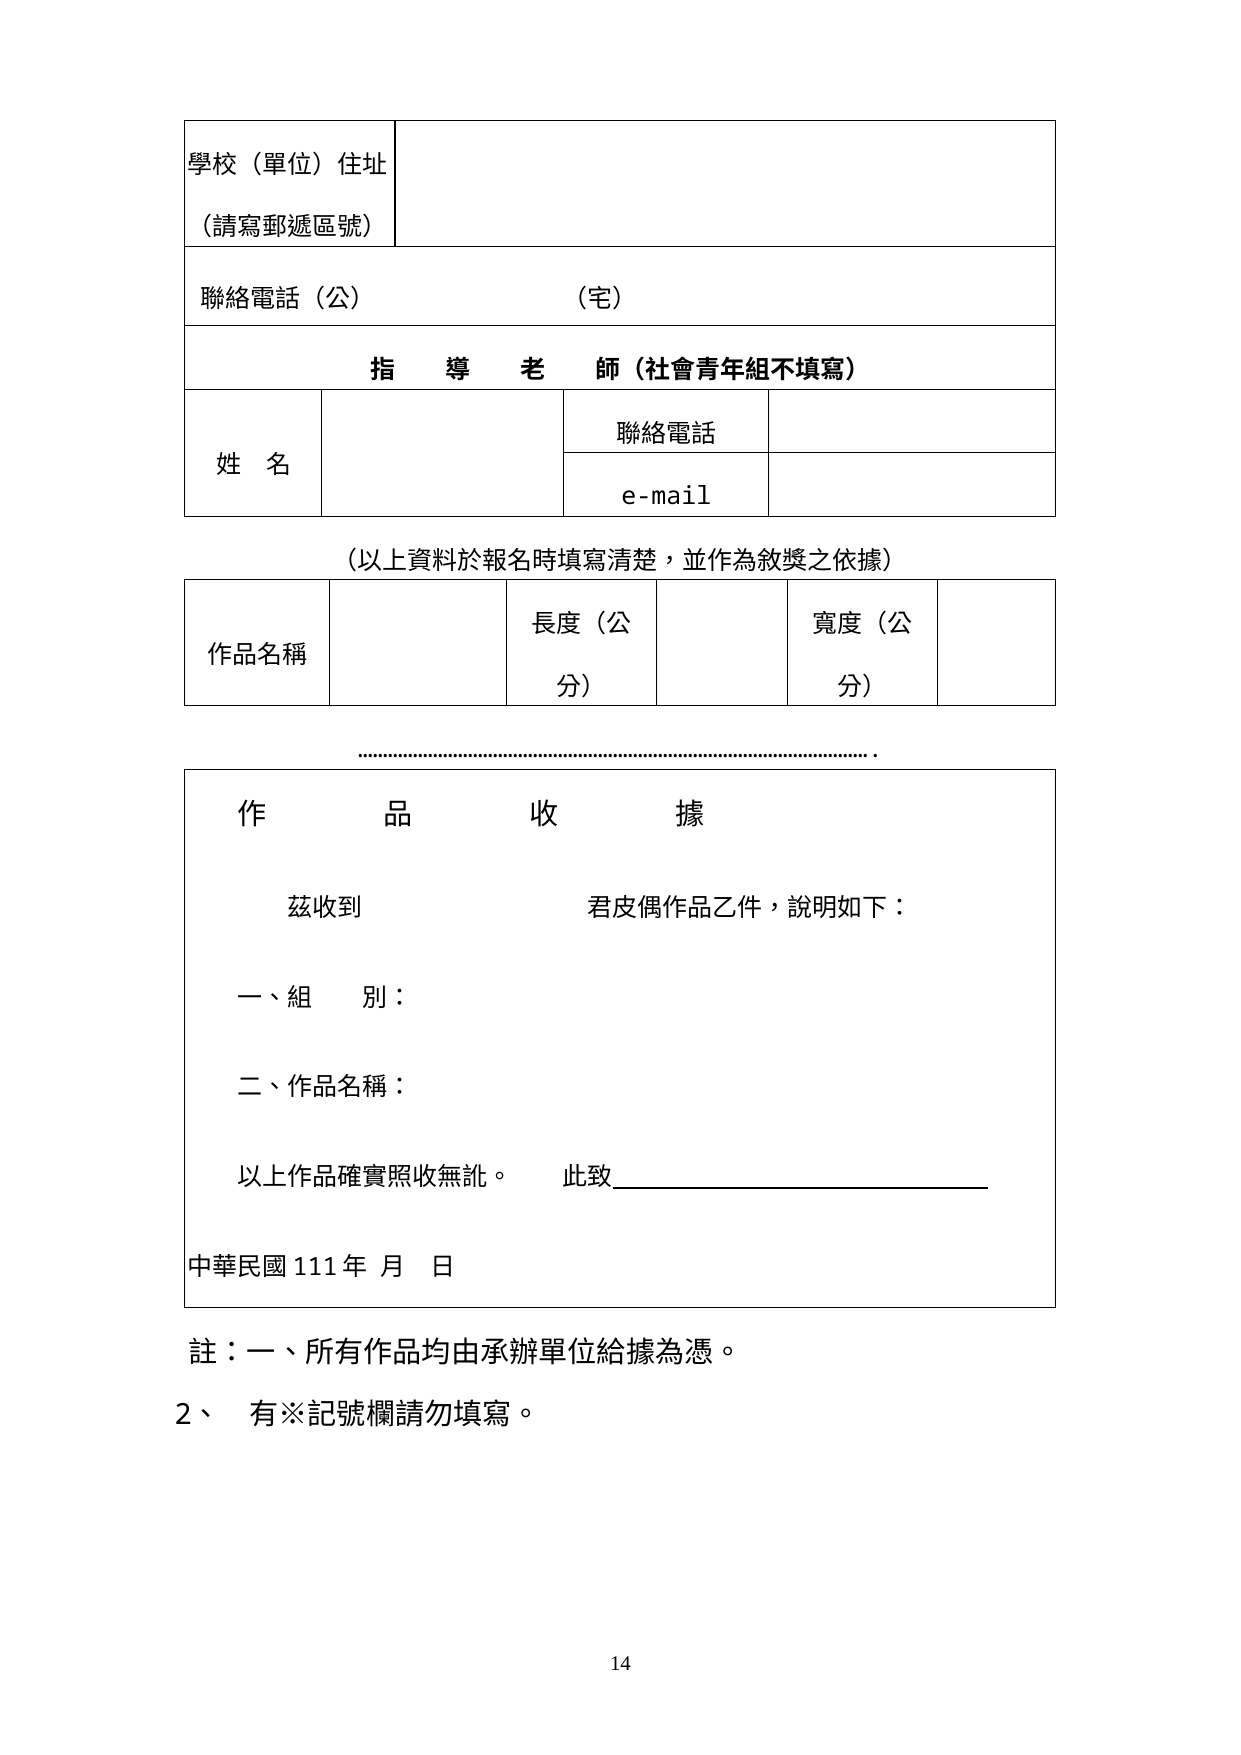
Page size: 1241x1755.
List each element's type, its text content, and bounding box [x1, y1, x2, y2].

table_cell 聯絡電話（公） （宅） [185, 247, 1055, 325]
table_cell [322, 390, 563, 516]
table_header [938, 580, 1055, 705]
table_cell [396, 121, 1055, 246]
table_cell [769, 390, 1055, 452]
table_cell 聯絡電話 [564, 390, 768, 452]
table_header [330, 580, 506, 705]
list 有※記號欄請勿填寫。 [174, 1370, 1110, 1433]
table_cell [769, 453, 1055, 516]
table_header 寬度（公分） [788, 580, 937, 705]
text 註：一、所有作品均由承辦單位給據為憑。 [130, 1308, 1110, 1370]
table_cell 姓 名 [185, 390, 321, 516]
table_header [657, 580, 787, 705]
table_cell 指 導 老 師（社會青年組不填寫） [185, 326, 1055, 388]
text …………………………………………………………………………………………. [130, 706, 1110, 769]
text （以上資料於報名時填寫清楚，並作為敘獎之依據） [130, 517, 1110, 579]
table_cell e-mail [564, 453, 768, 516]
table_cell 學校（單位）住址 （請寫郵遞區號） [185, 121, 394, 246]
table_header 長度（公分） [507, 580, 656, 705]
table_header 作 品 收 據 茲收到 君皮偶作品乙件，說明如下： 一、組 別： 二、作品名稱： 以上作品確實照收無訛。 此致 中華民國111年 月 日 [185, 770, 1055, 1307]
table_header 作品名稱 [185, 580, 329, 705]
